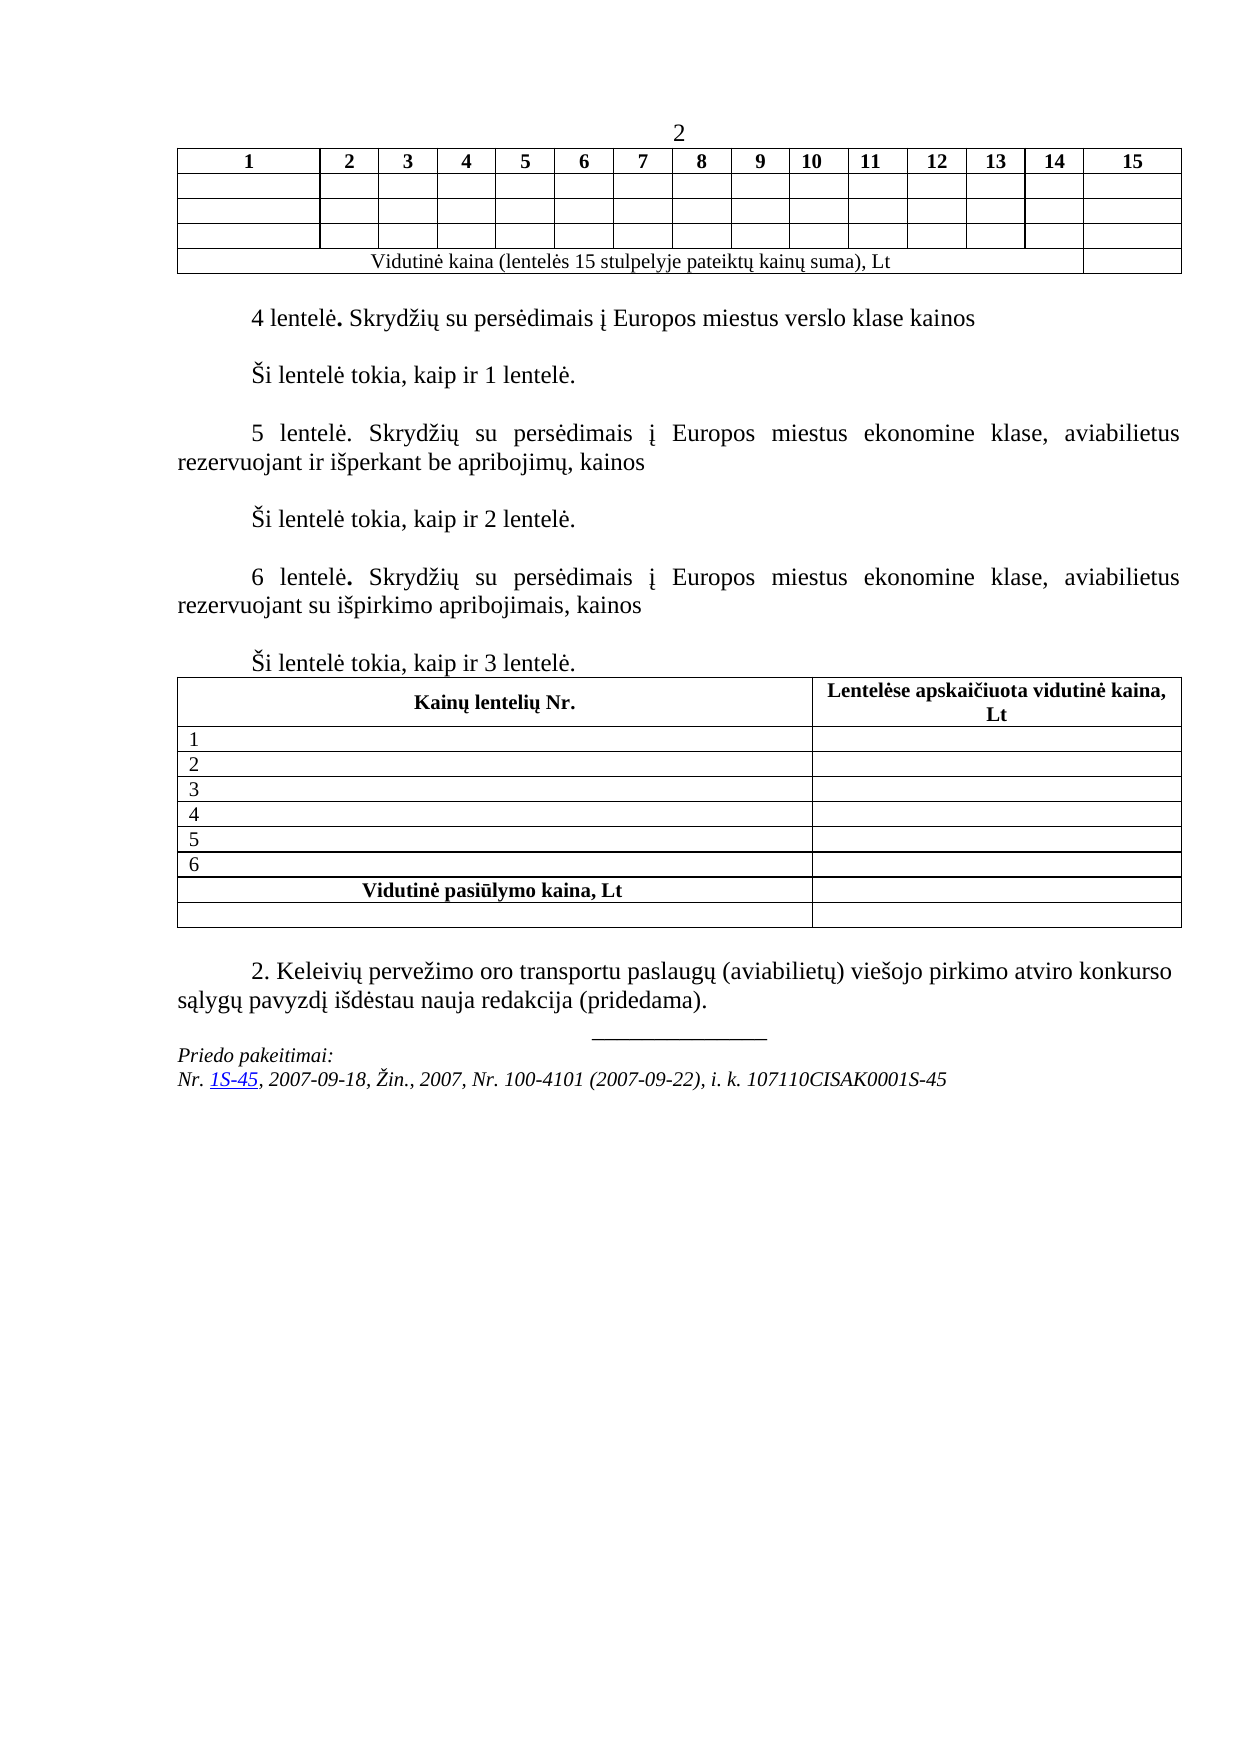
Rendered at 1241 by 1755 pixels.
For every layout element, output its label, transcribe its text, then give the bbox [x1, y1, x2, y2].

table_cell 9 [732, 149, 789, 173]
text 6 lentelė. Skrydžių su persėdimais į Europos miestus ekonomine klase, aviabilietus rezervuojant su išpirkimo apribojimais, kainos [177, 562, 1181, 619]
table_cell [178, 903, 812, 927]
table_cell [908, 174, 966, 198]
table_cell [813, 752, 1181, 776]
table_cell 10 [790, 149, 848, 173]
table_cell [790, 174, 848, 198]
table_cell [790, 224, 848, 248]
table_cell [379, 199, 437, 223]
table_cell [967, 174, 1024, 198]
table_cell [967, 224, 1024, 248]
table_cell 2 [321, 149, 378, 173]
table_cell [849, 199, 907, 223]
text Ši lentelė tokia, kaip ir 2 lentelė. [177, 504, 1181, 533]
table_cell [813, 777, 1181, 801]
table_cell [321, 224, 378, 248]
text Ši lentelė tokia, kaip ir 3 lentelė. [177, 648, 1181, 677]
table_cell [732, 224, 789, 248]
table_cell 15 [1084, 149, 1181, 173]
table_cell [813, 727, 1181, 751]
table_cell [438, 199, 495, 223]
table_cell [496, 199, 554, 223]
table_cell 2 [178, 752, 812, 776]
table_cell [813, 827, 1181, 851]
table_cell [555, 174, 613, 198]
table_cell [813, 853, 1181, 876]
table_cell 6 [555, 149, 613, 173]
table_cell 12 [908, 149, 966, 173]
table_cell 1 [178, 149, 319, 173]
table_cell [379, 224, 437, 248]
table_cell [813, 878, 1181, 902]
text Nr. 1S-45, 2007-09-18, Žin., 2007, Nr. 100-4101 (2007-09-22), i. k. 107110CISAK0001S-45 [177, 1067, 1181, 1091]
table_cell [908, 199, 966, 223]
table_cell [908, 224, 966, 248]
table_cell [379, 174, 437, 198]
table_cell [178, 199, 319, 223]
table_cell 13 [967, 149, 1024, 173]
text ______________ [177, 1014, 1181, 1043]
table_cell 7 [614, 149, 672, 173]
table_cell Vidutinė kaina (lentelės 15 stulpelyje pateiktų kainų suma), Lt [178, 249, 1083, 273]
text 2. Keleivių pervežimo oro transportu paslaugų (aviabilietų) viešojo pirkimo atviro konkurso sąlygų pavyzdį išdėstau nauja redakcija (pridedama). [177, 956, 1181, 1014]
table_cell Vidutinė pasiūlymo kaina, Lt [178, 878, 812, 902]
table_cell [321, 174, 378, 198]
table_cell [1026, 199, 1083, 223]
table_cell [1084, 199, 1181, 223]
table_cell 4 [438, 149, 495, 173]
table_cell [673, 199, 731, 223]
text Priedo pakeitimai: [177, 1043, 1181, 1067]
table_cell [496, 224, 554, 248]
table_cell [673, 174, 731, 198]
table_cell [178, 174, 319, 198]
table_cell [673, 224, 731, 248]
table_cell [790, 199, 848, 223]
table_cell [321, 199, 378, 223]
text 5 lentelė. Skrydžių su persėdimais į Europos miestus ekonomine klase, aviabilietus rezervuojant ir išperkant be apribojimų, kainos [177, 418, 1181, 475]
table_cell [614, 199, 672, 223]
table_cell [1026, 174, 1083, 198]
table_cell [614, 174, 672, 198]
table_cell [178, 224, 319, 248]
table_cell [813, 903, 1181, 927]
table_cell [732, 174, 789, 198]
table_cell 5 [178, 827, 812, 851]
table_cell [1084, 249, 1181, 273]
table_cell 5 [496, 149, 554, 173]
table_cell [967, 199, 1024, 223]
table_cell [438, 224, 495, 248]
table_cell [555, 199, 613, 223]
table_cell 3 [379, 149, 437, 173]
table_cell [555, 224, 613, 248]
table_header Kainų lentelių Nr. [178, 678, 812, 726]
table_cell [496, 174, 554, 198]
text 4 lentelė. Skrydžių su persėdimais į Europos miestus verslo klase kainos [177, 303, 1181, 332]
text Ši lentelė tokia, kaip ir 1 lentelė. [177, 360, 1181, 389]
table_cell 3 [178, 777, 812, 801]
table_cell [1026, 224, 1083, 248]
table_cell [1084, 174, 1181, 198]
table_cell [813, 802, 1181, 826]
table_cell 8 [673, 149, 731, 173]
table_cell [732, 199, 789, 223]
table_cell 6 [178, 853, 812, 876]
table_cell 11 [849, 149, 907, 173]
table_cell [849, 174, 907, 198]
table_cell [1084, 224, 1181, 248]
table_cell [849, 224, 907, 248]
table_cell 14 [1026, 149, 1083, 173]
table_cell [438, 174, 495, 198]
table_cell 4 [178, 802, 812, 826]
table_header Lentelėse apskaičiuota vidutinė kaina, Lt [813, 678, 1181, 726]
table_cell 1 [178, 727, 812, 751]
table_cell [614, 224, 672, 248]
